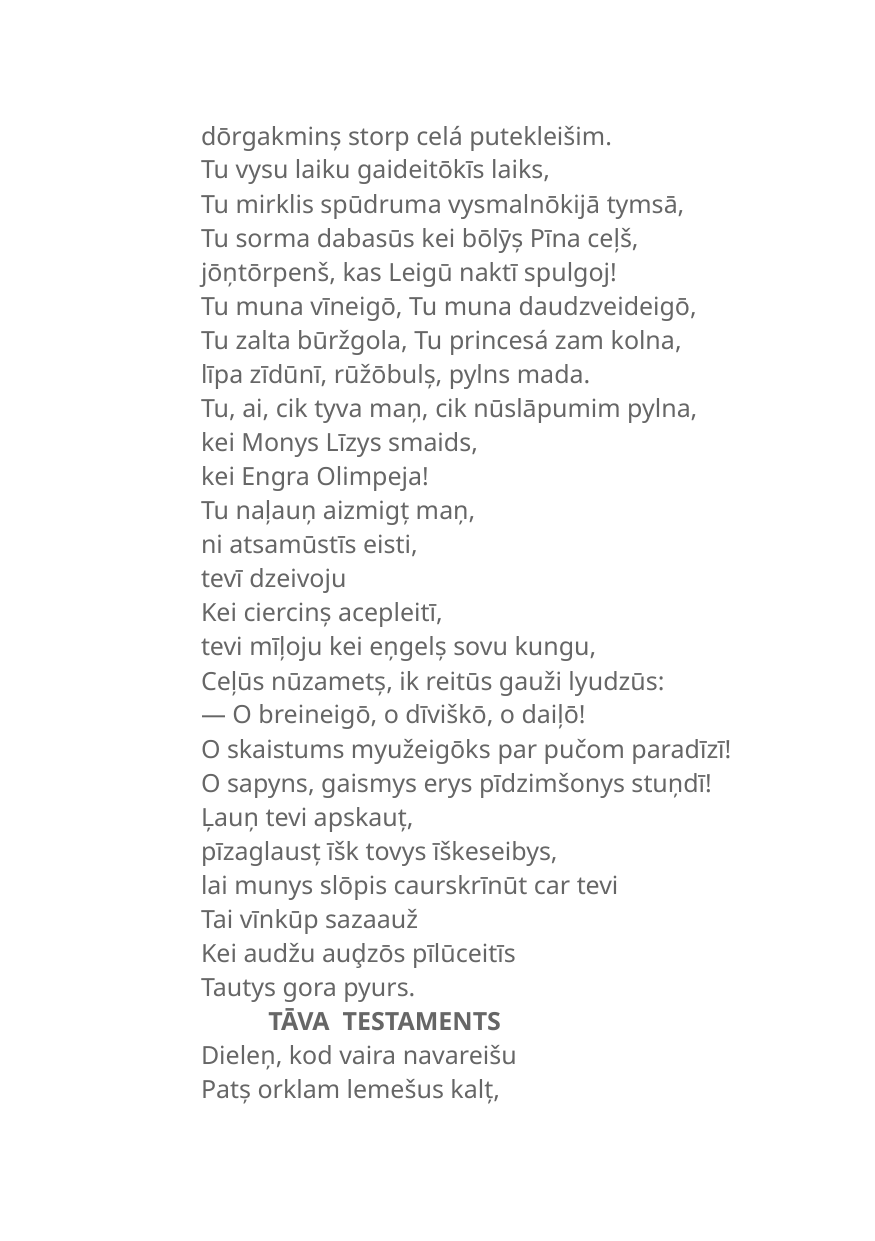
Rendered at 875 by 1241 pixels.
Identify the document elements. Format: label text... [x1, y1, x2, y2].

text Tu zalta būržgola, Tu princesá zam kolna, [201, 322, 756, 357]
text Tai vīnkūp sazaauž [201, 902, 756, 936]
text Ļauņ tevi apskauț, [201, 799, 756, 833]
text — O breineigō, o dīviškō, o daiļō! [201, 697, 756, 731]
text Tu sorma dabasūs kei bōlȳș Pīna ceļš, [201, 220, 756, 254]
text jōņtōrpenš, kas Leigū naktī spulgoj! [201, 254, 756, 288]
text Tu, ai, cik tyva maņ, cik nūslāpumim pylna, [201, 391, 756, 425]
text Kei ciercinș acepleitī, [201, 595, 756, 629]
text Patș orklam lemešus kalț, [201, 1072, 756, 1106]
text kei Engra Olimpeja! [201, 459, 756, 493]
text tevī dzeivoju [201, 561, 756, 595]
text Ceļūs nūzametș, ik reitūs gauži lyudzūs: [201, 663, 756, 697]
text tevi mīļoju kei eņgelș sovu kungu, [201, 629, 756, 663]
text Tu muna vīneigō, Tu muna daudzveideigō, [201, 288, 756, 322]
text Tu naļauņ aizmigț maņ, [201, 493, 756, 527]
text Kei audžu auḑzōs pīlūceitīs [201, 936, 756, 970]
text lai munys slōpis caurskrīnūt car tevi [201, 867, 756, 902]
text Tu vysu laiku gaideitōkīs laiks, [201, 152, 756, 186]
text ni atsamūstīs eisti, [201, 527, 756, 561]
text līpa zīdūnī, rūžōbulș, pylns mada. [201, 357, 756, 391]
text kei Monys Līzys smaids, [201, 425, 756, 459]
text Dieleņ, kod vaira navareišu [201, 1038, 756, 1072]
text dōrgakminș storp celá putekleišim. [201, 118, 756, 152]
text O sapyns, gaismys erys pīdzimšonys stuņdī! [201, 765, 756, 799]
text TĀVA TESTAMENTS [201, 1004, 756, 1038]
text Tu mirklis spūdruma vysmalnōkijā tymsā, [201, 186, 756, 220]
text O skaistums myužeigōks par pučom paradīzī! [201, 731, 756, 765]
text Tautys gora pyurs. [201, 970, 756, 1004]
text pīzaglausț īšk tovys īškeseibys, [201, 833, 756, 867]
